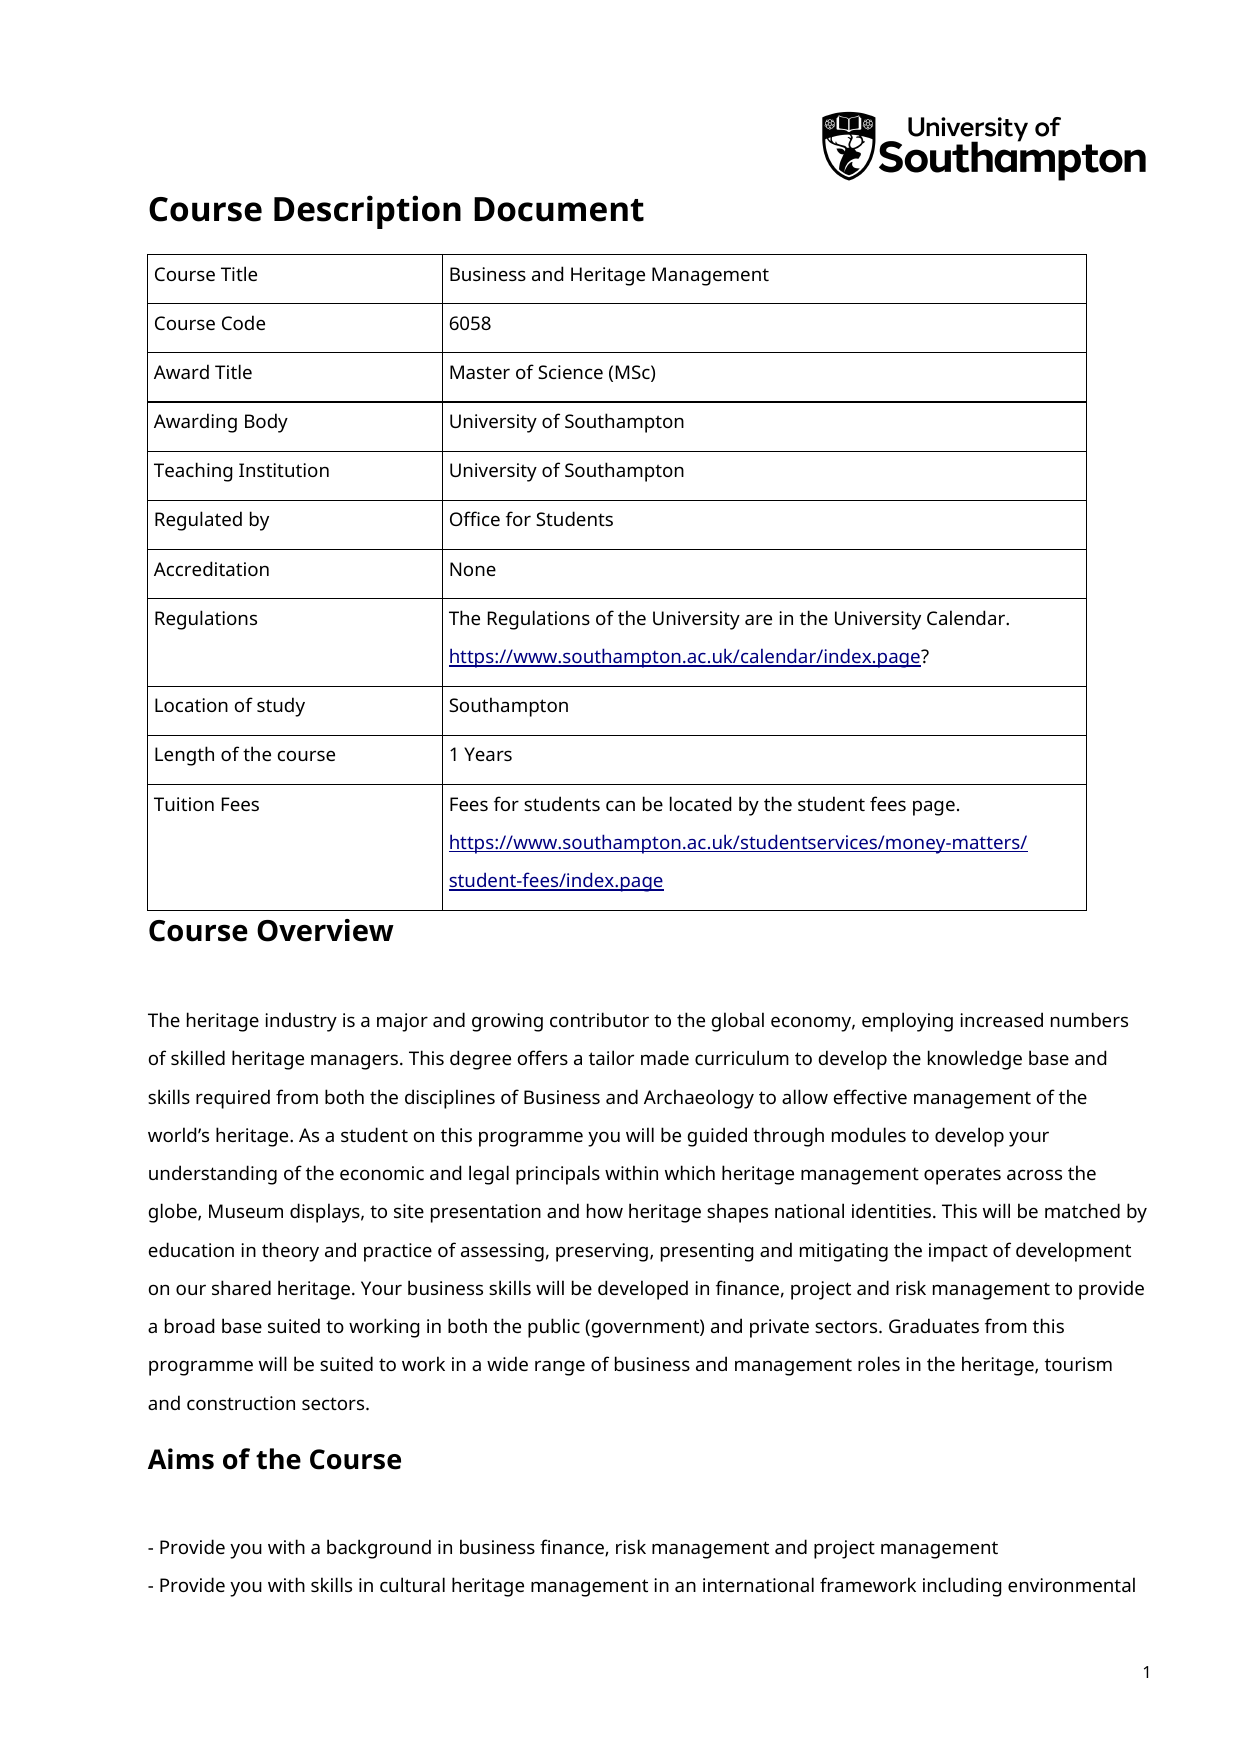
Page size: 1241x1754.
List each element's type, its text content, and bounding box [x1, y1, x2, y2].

table_cell Teaching Institution [148, 452, 442, 500]
table_cell The Regulations of the University are in the University Calendar. https://www.southampton.ac.uk/calendar/index.page? [443, 599, 1086, 686]
table_cell Length of the course [148, 736, 442, 784]
table_cell 1 Years [443, 736, 1086, 784]
table_header Business and Heritage Management [443, 255, 1086, 303]
table_header Course Title [148, 255, 442, 303]
table_cell Accreditation [148, 550, 442, 598]
table_cell Fees for students can be located by the student fees page. https://www.southampton.ac.uk/studentservices/money-matters/student-fees/index.page [443, 785, 1086, 909]
table_cell Awarding Body [148, 403, 442, 451]
table_cell Award Title [148, 353, 442, 401]
table_cell None [443, 550, 1086, 598]
table_cell Location of study [148, 687, 442, 735]
table_cell University of Southampton [443, 452, 1086, 500]
subtitle Course Description Document [148, 186, 1152, 231]
table_cell 6058 [443, 304, 1086, 352]
table_cell Tuition Fees [148, 785, 442, 909]
table_cell Regulated by [148, 501, 442, 549]
subtitle Course Overview [148, 911, 1152, 950]
table_cell University of Southampton [443, 403, 1086, 451]
table_cell Office for Students [443, 501, 1086, 549]
table_cell Regulations [148, 599, 442, 686]
table_cell Master of Science (MSc) [443, 353, 1086, 401]
subtitle Aims of the Course [148, 1441, 1152, 1477]
text The heritage industry is a major and growing contributor to the global economy, employing increased numbers of skilled heritage managers. This degree offers a tailor made curriculum to develop the knowledge base and skills required from both the disciplines of Business and Archaeology to allow effective management of the world’s heritage. As a student on this programme you will be guided through modules to develop your understanding of the economic and legal principals within which heritage management operates across the globe, Museum displays, to site presentation and how heritage shapes national identities. This will be matched by education in theory and practice of assessing, preserving, presenting and mitigating the impact of development on our shared heritage. Your business skills will be developed in finance, project and risk management to provide a broad base suited to working in both the public (government) and private sectors. Graduates from this programme will be suited to work in a wide range of business and management roles in the heritage, tourism and construction sectors. [148, 1007, 1152, 1415]
table_cell Southampton [443, 687, 1086, 735]
text - Provide you with a background in business finance, risk management and project management - Provide you with skills in cultural heritage management in an international framework including environmental [148, 1534, 1152, 1598]
table_cell Course Code [148, 304, 442, 352]
